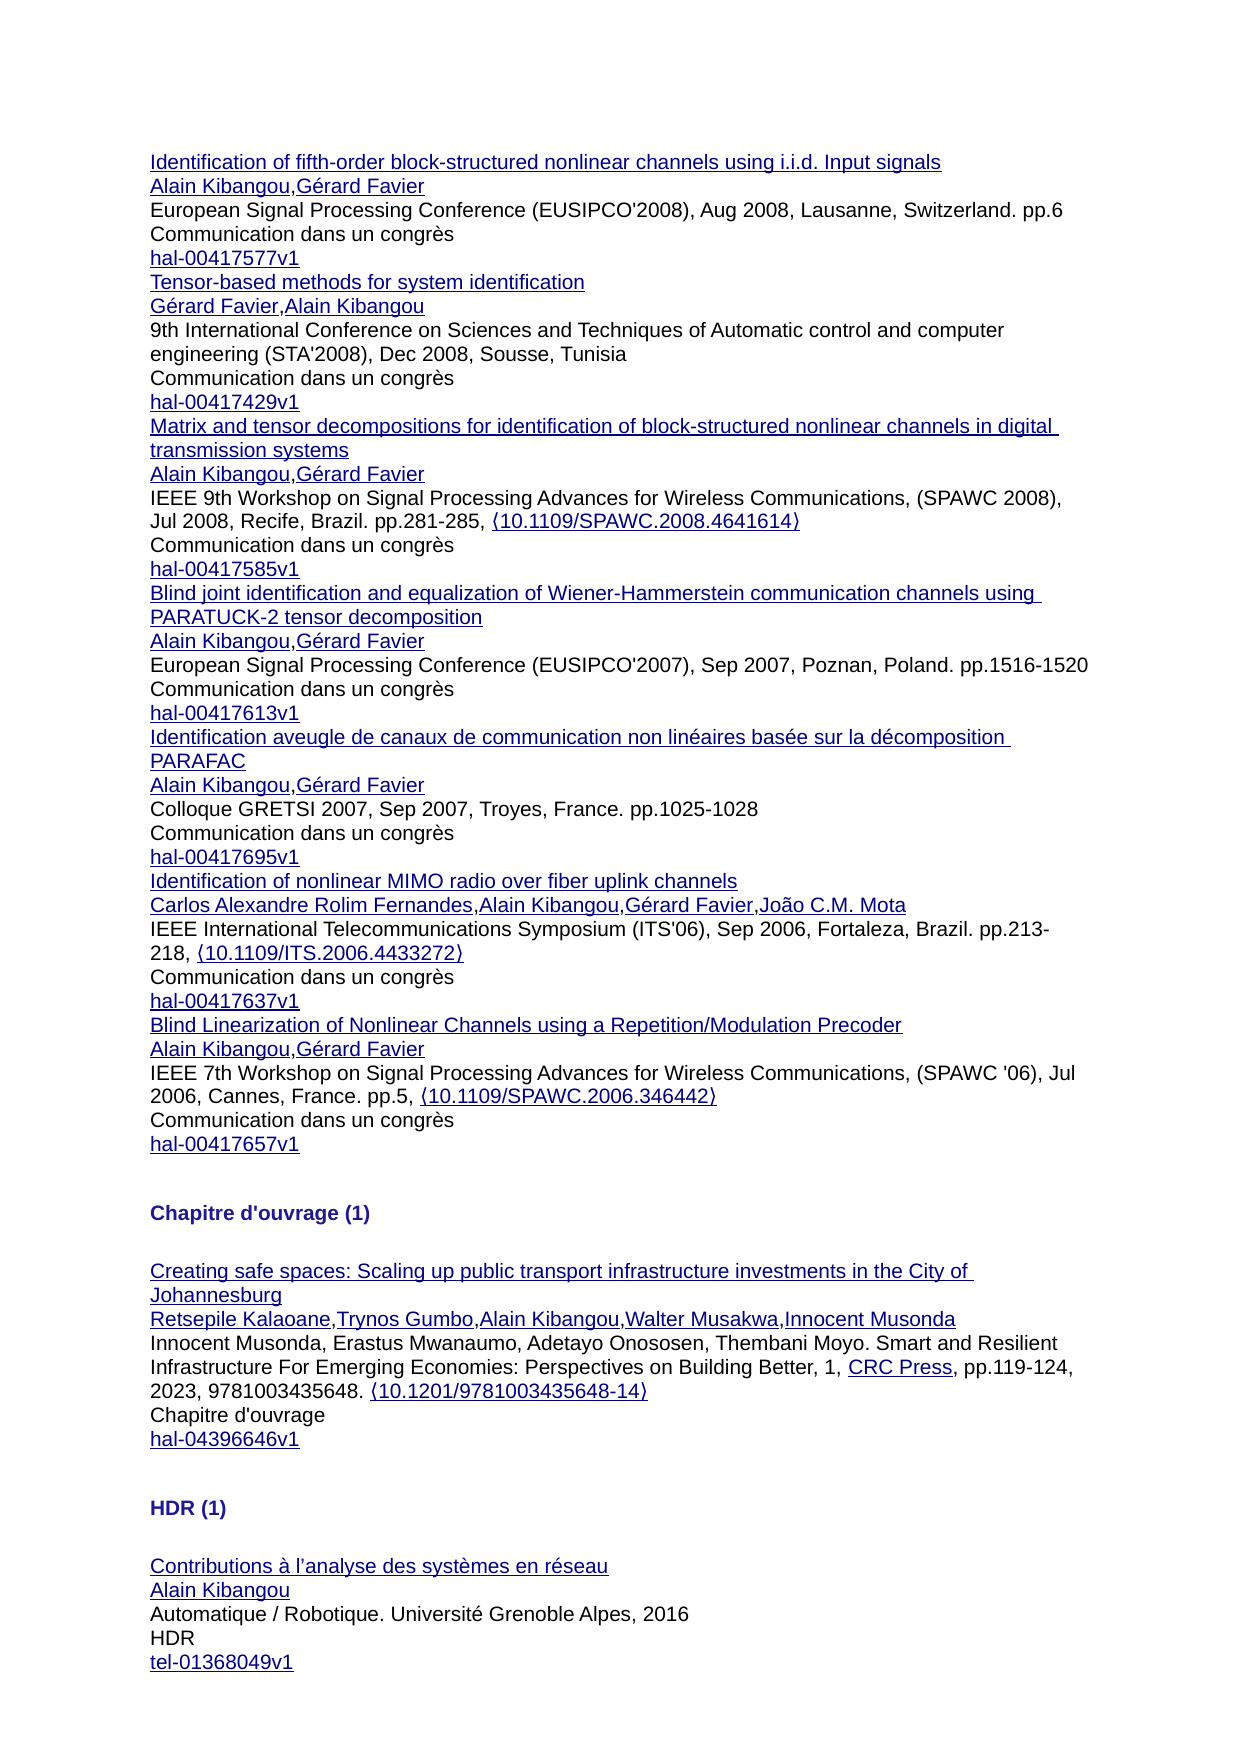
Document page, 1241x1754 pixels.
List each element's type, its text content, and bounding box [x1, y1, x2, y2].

table_header Contributions à l’analyse des systèmes en réseau Alain Kibangou Automatique / Robotique. Université Grenoble Alpes, 2016 HDR tel-01368049v1 [150, 1554, 1090, 1674]
table_cell Blind joint identification and equalization of Wiener-Hammerstein communication channels using PARATUCK-2 tensor decomposition Alain Kibangou,Gérard Favier European Signal Processing Conference (EUSIPCO'2007), Sep 2007, Poznan, Poland. pp.1516-1520 Communication dans un congrès hal-00417613v1 [150, 581, 1090, 725]
table_cell Identification of fifth-order block-structured nonlinear channels using i.i.d. Input signals Alain Kibangou,Gérard Favier European Signal Processing Conference (EUSIPCO'2008), Aug 2008, Lausanne, Switzerland. pp.6 Communication dans un congrès hal-00417577v1 [150, 150, 1090, 270]
subtitle Chapitre d'ouvrage (1) [150, 1201, 1090, 1225]
table_cell Identification of nonlinear MIMO radio over fiber uplink channels Carlos Alexandre Rolim Fernandes,Alain Kibangou,Gérard Favier,João C.M. Mota IEEE International Telecommunications Symposium (ITS'06), Sep 2006, Fortaleza, Brazil. pp.213-218, ⟨10.1109/ITS.2006.4433272⟩ Communication dans un congrès hal-00417637v1 [150, 869, 1090, 1012]
table_header Creating safe spaces: Scaling up public transport infrastructure investments in the City of Johannesburg Retsepile Kalaoane,Trynos Gumbo,Alain Kibangou,Walter Musakwa,Innocent Musonda Innocent Musonda, Erastus Mwanaumo, Adetayo Onososen, Thembani Moyo. Smart and Resilient Infrastructure For Emerging Economies: Perspectives on Building Better, 1, CRC Press, pp.119-124, 2023, 9781003435648. ⟨10.1201/9781003435648-14⟩ Chapitre d'ouvrage hal-04396646v1 [150, 1259, 1090, 1451]
table_cell Identification aveugle de canaux de communication non linéaires basée sur la décomposition PARAFAC Alain Kibangou,Gérard Favier Colloque GRETSI 2007, Sep 2007, Troyes, France. pp.1025-1028 Communication dans un congrès hal-00417695v1 [150, 725, 1090, 869]
table_cell Blind Linearization of Nonlinear Channels using a Repetition/Modulation Precoder Alain Kibangou,Gérard Favier IEEE 7th Workshop on Signal Processing Advances for Wireless Communications, (SPAWC '06), Jul 2006, Cannes, France. pp.5, ⟨10.1109/SPAWC.2006.346442⟩ Communication dans un congrès hal-00417657v1 [150, 1013, 1090, 1156]
table_cell Matrix and tensor decompositions for identification of block-structured nonlinear channels in digital transmission systems Alain Kibangou,Gérard Favier IEEE 9th Workshop on Signal Processing Advances for Wireless Communications, (SPAWC 2008), Jul 2008, Recife, Brazil. pp.281-285, ⟨10.1109/SPAWC.2008.4641614⟩ Communication dans un congrès hal-00417585v1 [150, 414, 1090, 581]
subtitle HDR (1) [150, 1496, 1090, 1520]
table_cell Tensor-based methods for system identification Gérard Favier,Alain Kibangou 9th International Conference on Sciences and Techniques of Automatic control and computer engineering (STA'2008), Dec 2008, Sousse, Tunisia Communication dans un congrès hal-00417429v1 [150, 270, 1090, 413]
